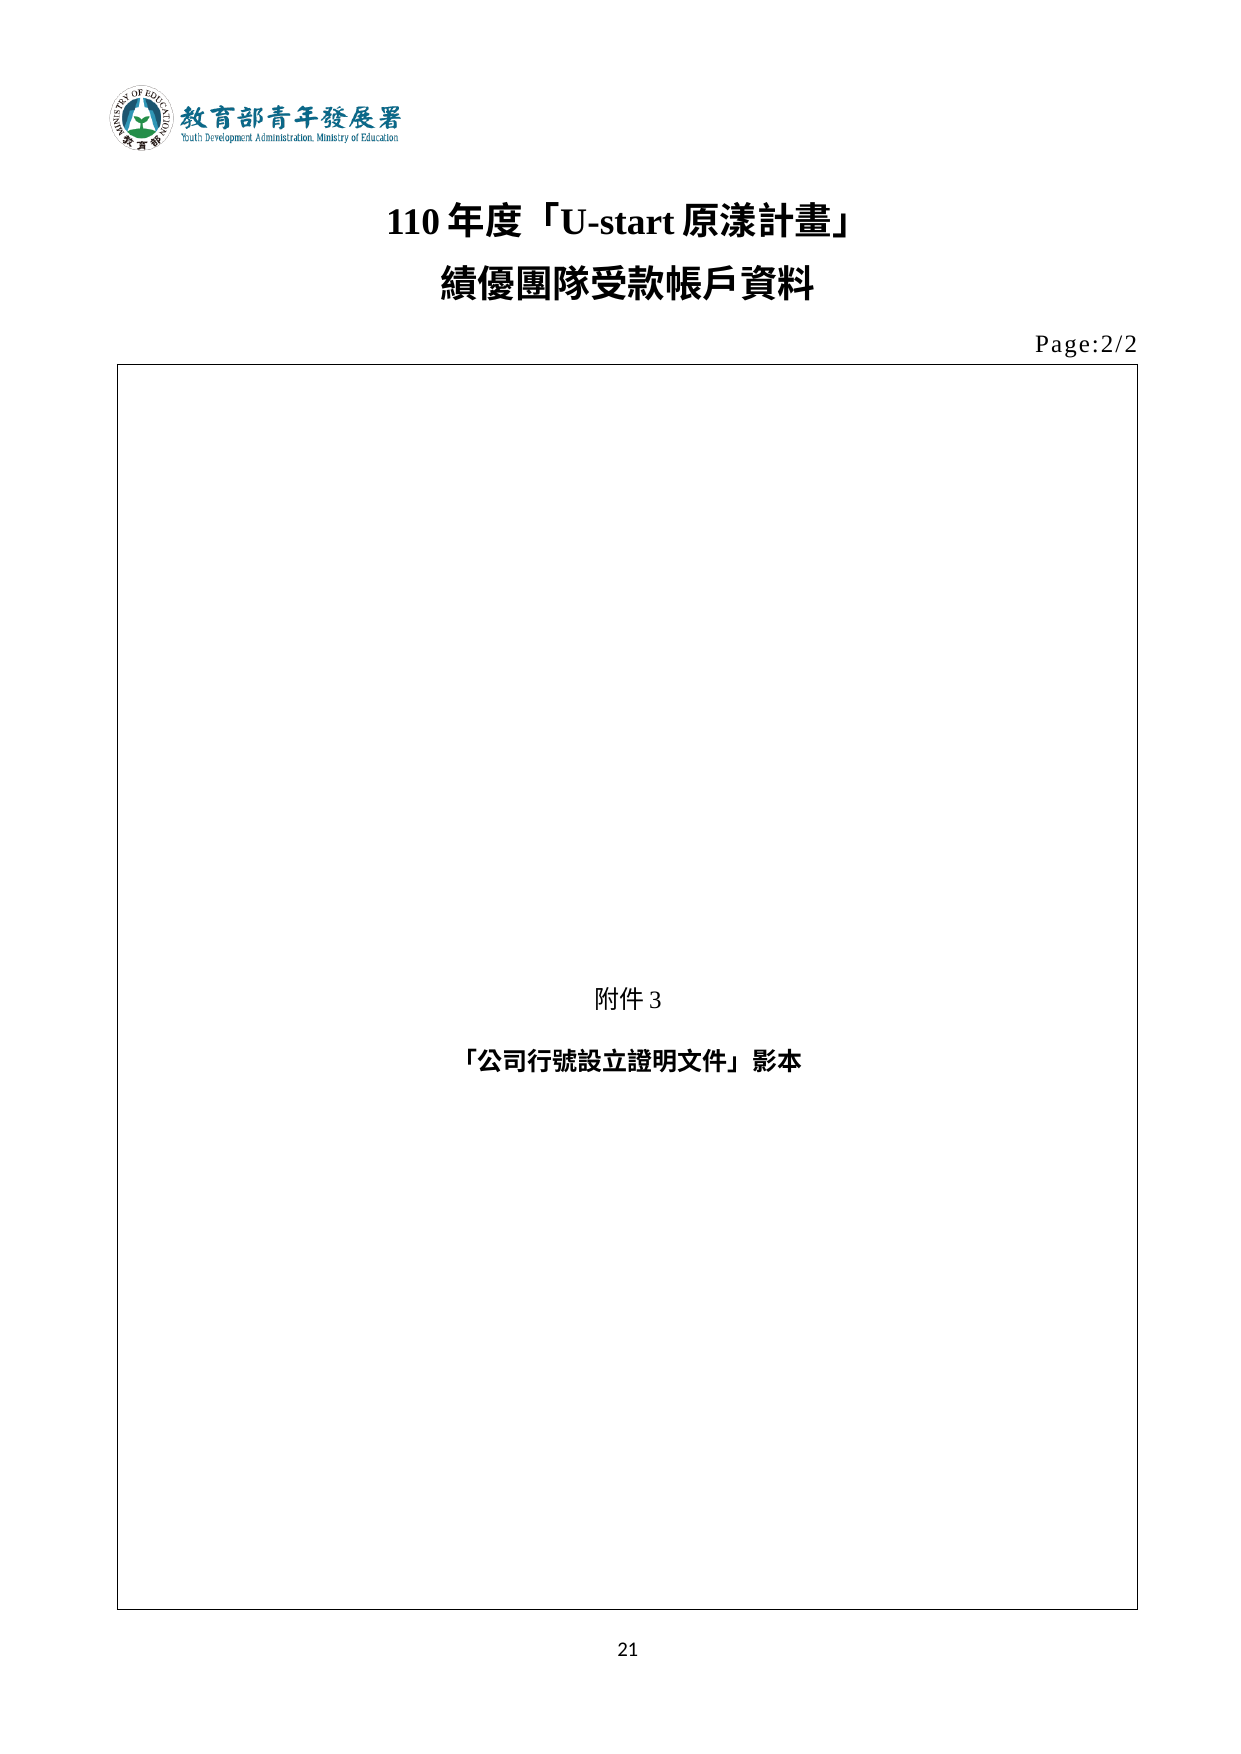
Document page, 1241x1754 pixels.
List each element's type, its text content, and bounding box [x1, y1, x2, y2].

text Page:2/2 [118, 301, 1137, 364]
text 110年度「U-start原漾計畫」 [118, 176, 1137, 239]
table_header 附件3 「公司行號設立證明文件」影本 [118, 365, 1137, 1609]
text 績優團隊受款帳戶資料 [118, 239, 1137, 301]
